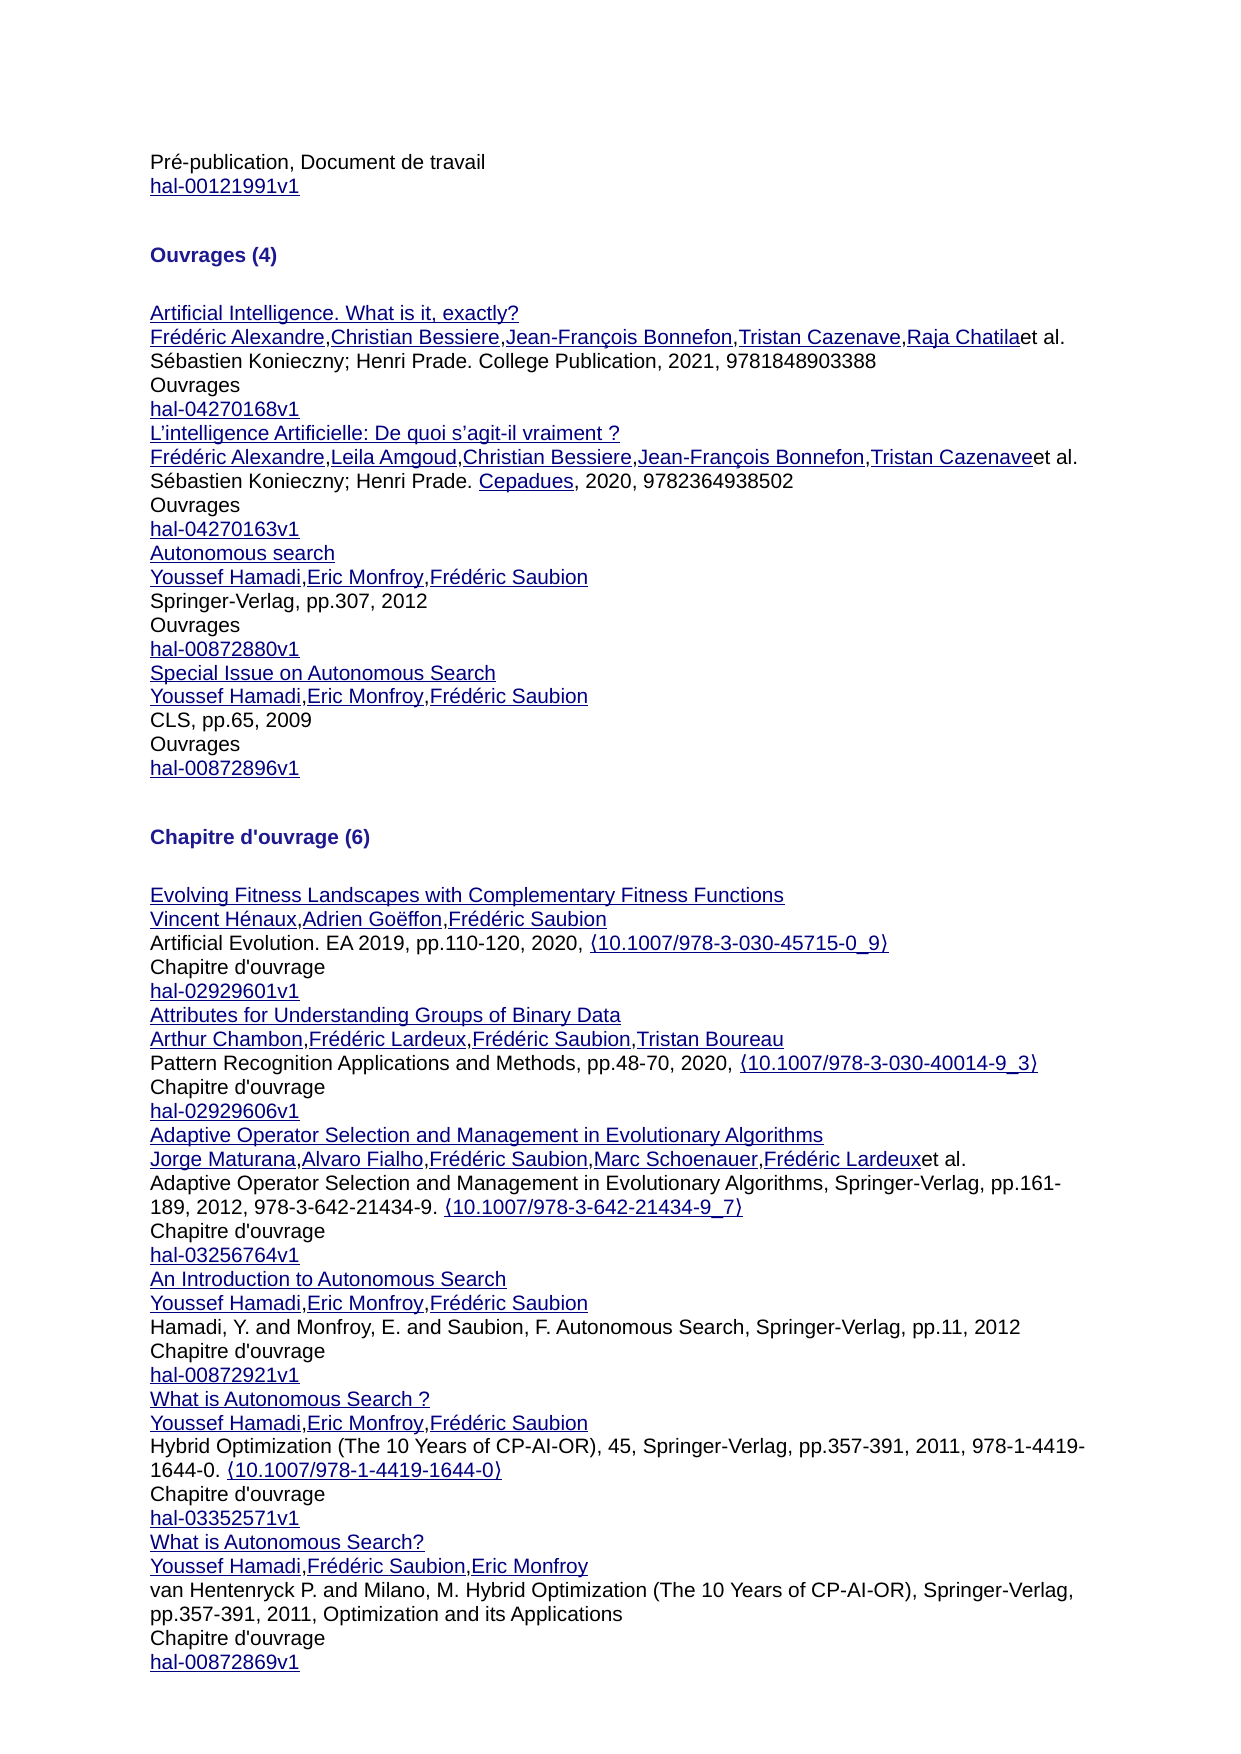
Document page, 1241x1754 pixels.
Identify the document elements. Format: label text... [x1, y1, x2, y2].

table_cell An Introduction to Autonomous Search Youssef Hamadi,Eric Monfroy,Frédéric Saubion Hamadi, Y. and Monfroy, E. and Saubion, F. Autonomous Search, Springer-Verlag, pp.11, 2012 Chapitre d'ouvrage hal-00872921v1 [150, 1267, 1090, 1386]
table_header Evolving Fitness Landscapes with Complementary Fitness Functions Vincent Hénaux,Adrien Goëffon,Frédéric Saubion Artificial Evolution. EA 2019, pp.110-120, 2020, ⟨10.1007/978-3-030-45715-0_9⟩ Chapitre d'ouvrage hal-02929601v1 [150, 883, 1090, 1003]
subtitle Chapitre d'ouvrage (6) [150, 825, 1090, 849]
table_cell Attributes for Understanding Groups of Binary Data Arthur Chambon,Frédéric Lardeux,Frédéric Saubion,Tristan Boureau Pattern Recognition Applications and Methods, pp.48-70, 2020, ⟨10.1007/978-3-030-40014-9_3⟩ Chapitre d'ouvrage hal-02929606v1 [150, 1003, 1090, 1123]
table_cell What is Autonomous Search ? Youssef Hamadi,Eric Monfroy,Frédéric Saubion Hybrid Optimization (The 10 Years of CP-AI-OR), 45, Springer-Verlag, pp.357-391, 2011, 978-1-4419-1644-0. ⟨10.1007/978-1-4419-1644-0⟩ Chapitre d'ouvrage hal-03352571v1 [150, 1386, 1090, 1530]
table_cell Adaptive Operator Selection and Management in Evolutionary Algorithms Jorge Maturana,Alvaro Fialho,Frédéric Saubion,Marc Schoenauer,Frédéric Lardeuxet al. Adaptive Operator Selection and Management in Evolutionary Algorithms, Springer-Verlag, pp.161-189, 2012, 978-3-642-21434-9. ⟨10.1007/978-3-642-21434-9_7⟩ Chapitre d'ouvrage hal-03256764v1 [150, 1123, 1090, 1267]
table_cell Autonomous search Youssef Hamadi,Eric Monfroy,Frédéric Saubion Springer-Verlag, pp.307, 2012 Ouvrages hal-00872880v1 [150, 541, 1090, 660]
subtitle Ouvrages (4) [150, 243, 1090, 267]
table_header Artificial Intelligence. What is it, exactly? Frédéric Alexandre,Christian Bessiere,Jean-François Bonnefon,Tristan Cazenave,Raja Chatilaet al. Sébastien Konieczny; Henri Prade. College Publication, 2021, 9781848903388 Ouvrages hal-04270168v1 [150, 301, 1090, 421]
table_cell Special Issue on Autonomous Search Youssef Hamadi,Eric Monfroy,Frédéric Saubion CLS, pp.65, 2009 Ouvrages hal-00872896v1 [150, 660, 1090, 780]
table_cell What is Autonomous Search? Youssef Hamadi,Frédéric Saubion,Eric Monfroy van Hentenryck P. and Milano, M. Hybrid Optimization (The 10 Years of CP-AI-OR), Springer-Verlag, pp.357-391, 2011, Optimization and its Applications Chapitre d'ouvrage hal-00872869v1 [150, 1530, 1090, 1674]
table_cell Pré-publication, Document de travail hal-00121991v1 [150, 150, 1090, 198]
table_cell L’intelligence Artificielle: De quoi s’agit-il vraiment ? Frédéric Alexandre,Leila Amgoud,Christian Bessiere,Jean-François Bonnefon,Tristan Cazenaveet al. Sébastien Konieczny; Henri Prade. Cepadues, 2020, 9782364938502 Ouvrages hal-04270163v1 [150, 421, 1090, 541]
